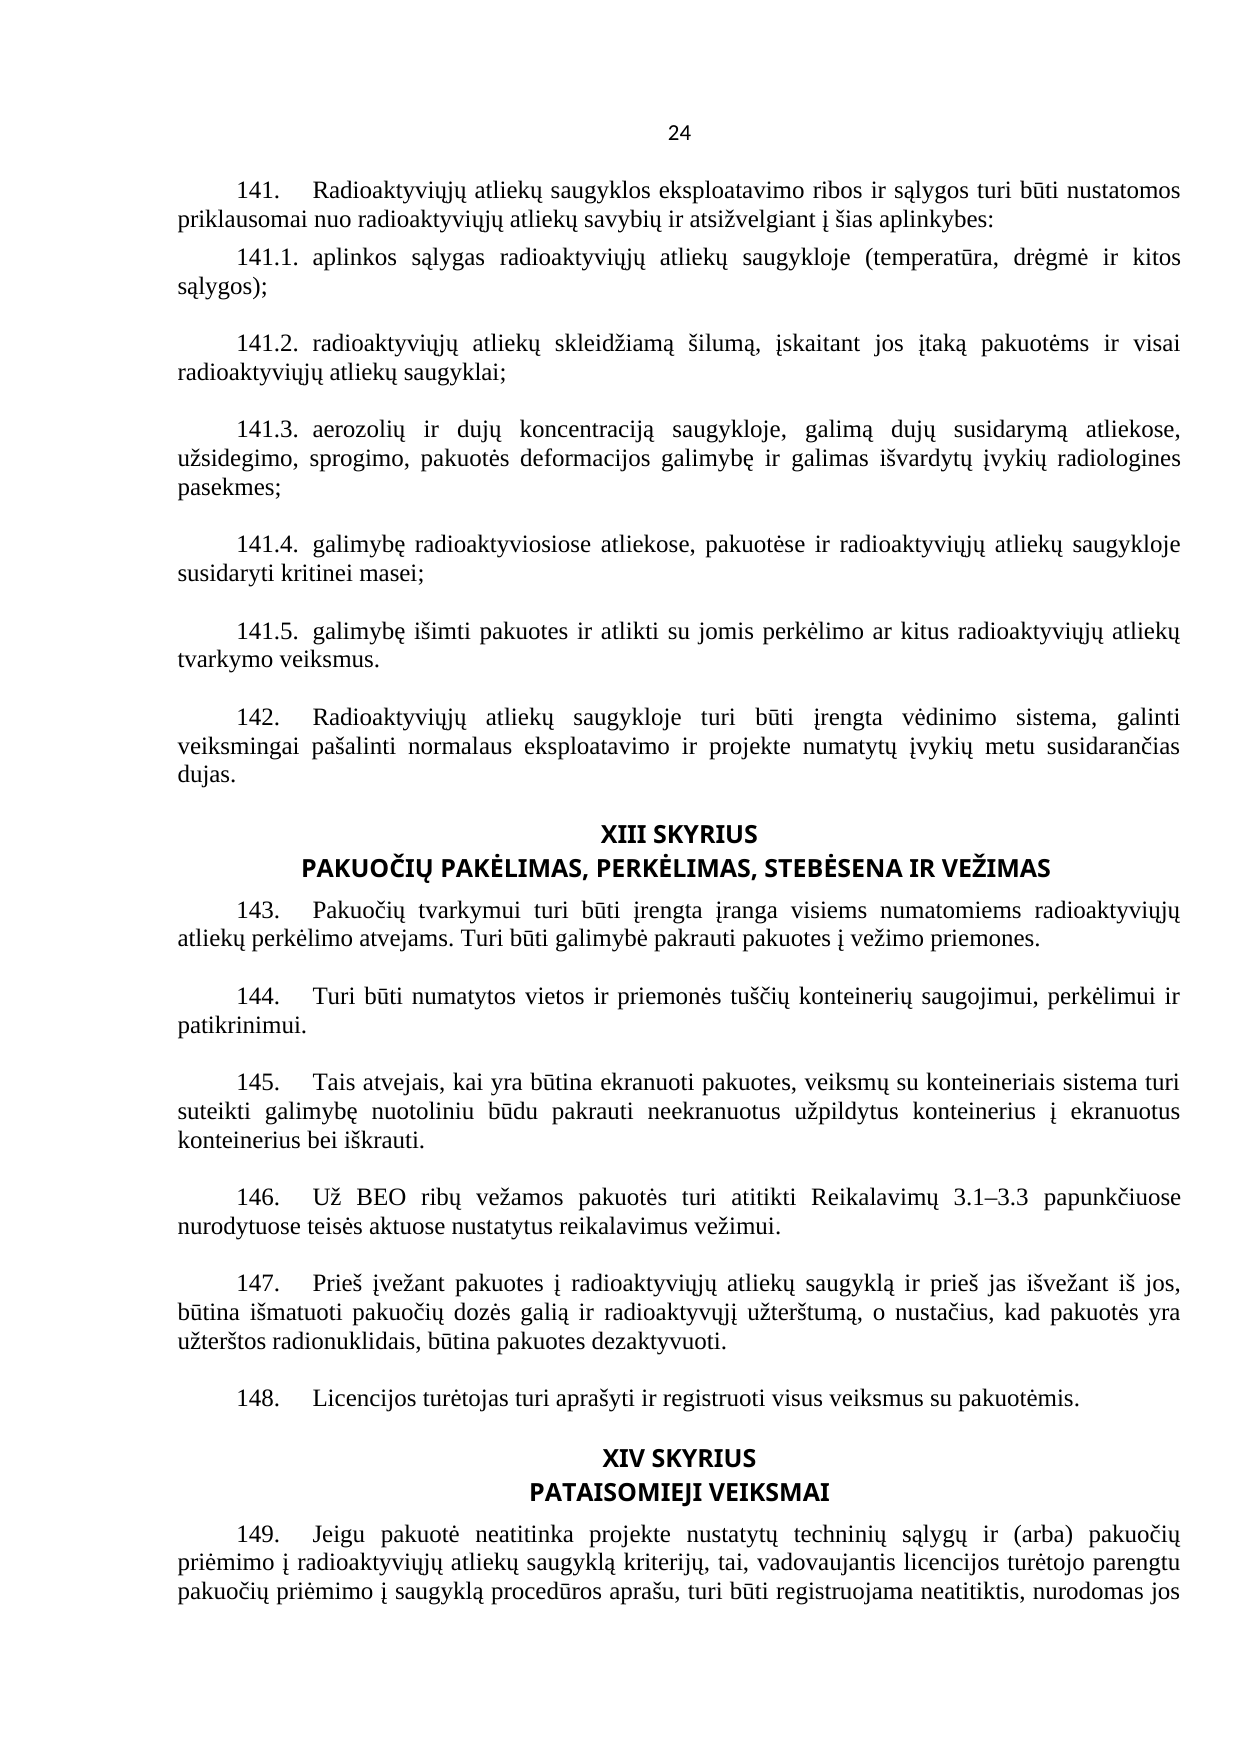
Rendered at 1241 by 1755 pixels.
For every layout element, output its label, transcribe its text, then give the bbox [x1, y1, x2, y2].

text 149. Jeigu pakuotė neatitinka projekte nustatytų techninių sąlygų ir (arba) pakuočių priėmimo į radioaktyviųjų atliekų saugyklą kriterijų, tai, vadovaujantis licencijos turėtojo parengtu pakuočių priėmimo į saugyklą procedūros aprašu, turi būti registruojama neatitiktis, nurodomas jos [177, 1519, 1181, 1605]
text 146. Už BEO ribų vežamos pakuotės turi atitikti Reikalavimų 3.1–3.3 papunkčiuose nurodytuose teisės aktuose nustatytus reikalavimus vežimui. [177, 1182, 1181, 1240]
text PAKUOČIŲ PAKĖLIMAS, PERKĖLIMAS, StebėsenA IR VEŽIMAS [177, 851, 1181, 885]
text 141.5. galimybę išimti pakuotes ir atlikti su jomis perkėlimo ar kitus radioaktyviųjų atliekų tvarkymo veiksmus. [177, 616, 1181, 673]
text 144. Turi būti numatytos vietos ir priemonės tuščių konteinerių saugojimui, perkėlimui ir patikrinimui. [177, 981, 1181, 1038]
text 141. Radioaktyviųjų atliekų saugyklos eksploatavimo ribos ir sąlygos turi būti nustatomos priklausomai nuo radioaktyviųjų atliekų savybių ir atsižvelgiant į šias aplinkybes: [177, 175, 1181, 232]
text 142. Radioaktyviųjų atliekų saugykloje turi būti įrengta vėdinimo sistema, galinti veiksmingai pašalinti normalaus eksploatavimo ir projekte numatytų įvykių metu susidarančias dujas. [177, 702, 1181, 788]
text 141.2. radioaktyviųjų atliekų skleidžiamą šilumą, įskaitant jos įtaką pakuotėms ir visai radioaktyviųjų atliekų saugyklai; [177, 328, 1181, 386]
text XIV SKYRIUS [177, 1441, 1181, 1475]
text 148. Licencijos turėtojas turi aprašyti ir registruoti visus veiksmus su pakuotėmis. [177, 1383, 1181, 1412]
text PATAISOMIEJI VEIKSMAI [177, 1475, 1181, 1509]
text XIII SKYRIUS [177, 817, 1181, 851]
text 141.3. aerozolių ir dujų koncentraciją saugykloje, galimą dujų susidarymą atliekose, užsidegimo, sprogimo, pakuotės deformacijos galimybę ir galimas išvardytų įvykių radiologines pasekmes; [177, 414, 1181, 501]
text 143. Pakuočių tvarkymui turi būti įrengta įranga visiems numatomiems radioaktyviųjų atliekų perkėlimo atvejams. Turi būti galimybė pakrauti pakuotes į vežimo priemones. [177, 895, 1181, 952]
text 145. Tais atvejais, kai yra būtina ekranuoti pakuotes, veiksmų su konteineriais sistema turi suteikti galimybę nuotoliniu būdu pakrauti neekranuotus užpildytus konteinerius į ekranuotus konteinerius bei iškrauti. [177, 1067, 1181, 1153]
text 147. Prieš įvežant pakuotes į radioaktyviųjų atliekų saugyklą ir prieš jas išvežant iš jos, būtina išmatuoti pakuočių dozės galią ir radioaktyvųjį užterštumą, o nustačius, kad pakuotės yra užterštos radionuklidais, būtina pakuotes dezaktyvuoti. [177, 1268, 1181, 1355]
text 141.1. aplinkos sąlygas radioaktyviųjų atliekų saugykloje (temperatūra, drėgmė ir kitos sąlygos); [177, 242, 1181, 299]
text 141.4. galimybę radioaktyviosiose atliekose, pakuotėse ir radioaktyviųjų atliekų saugykloje susidaryti kritinei masei; [177, 529, 1181, 587]
